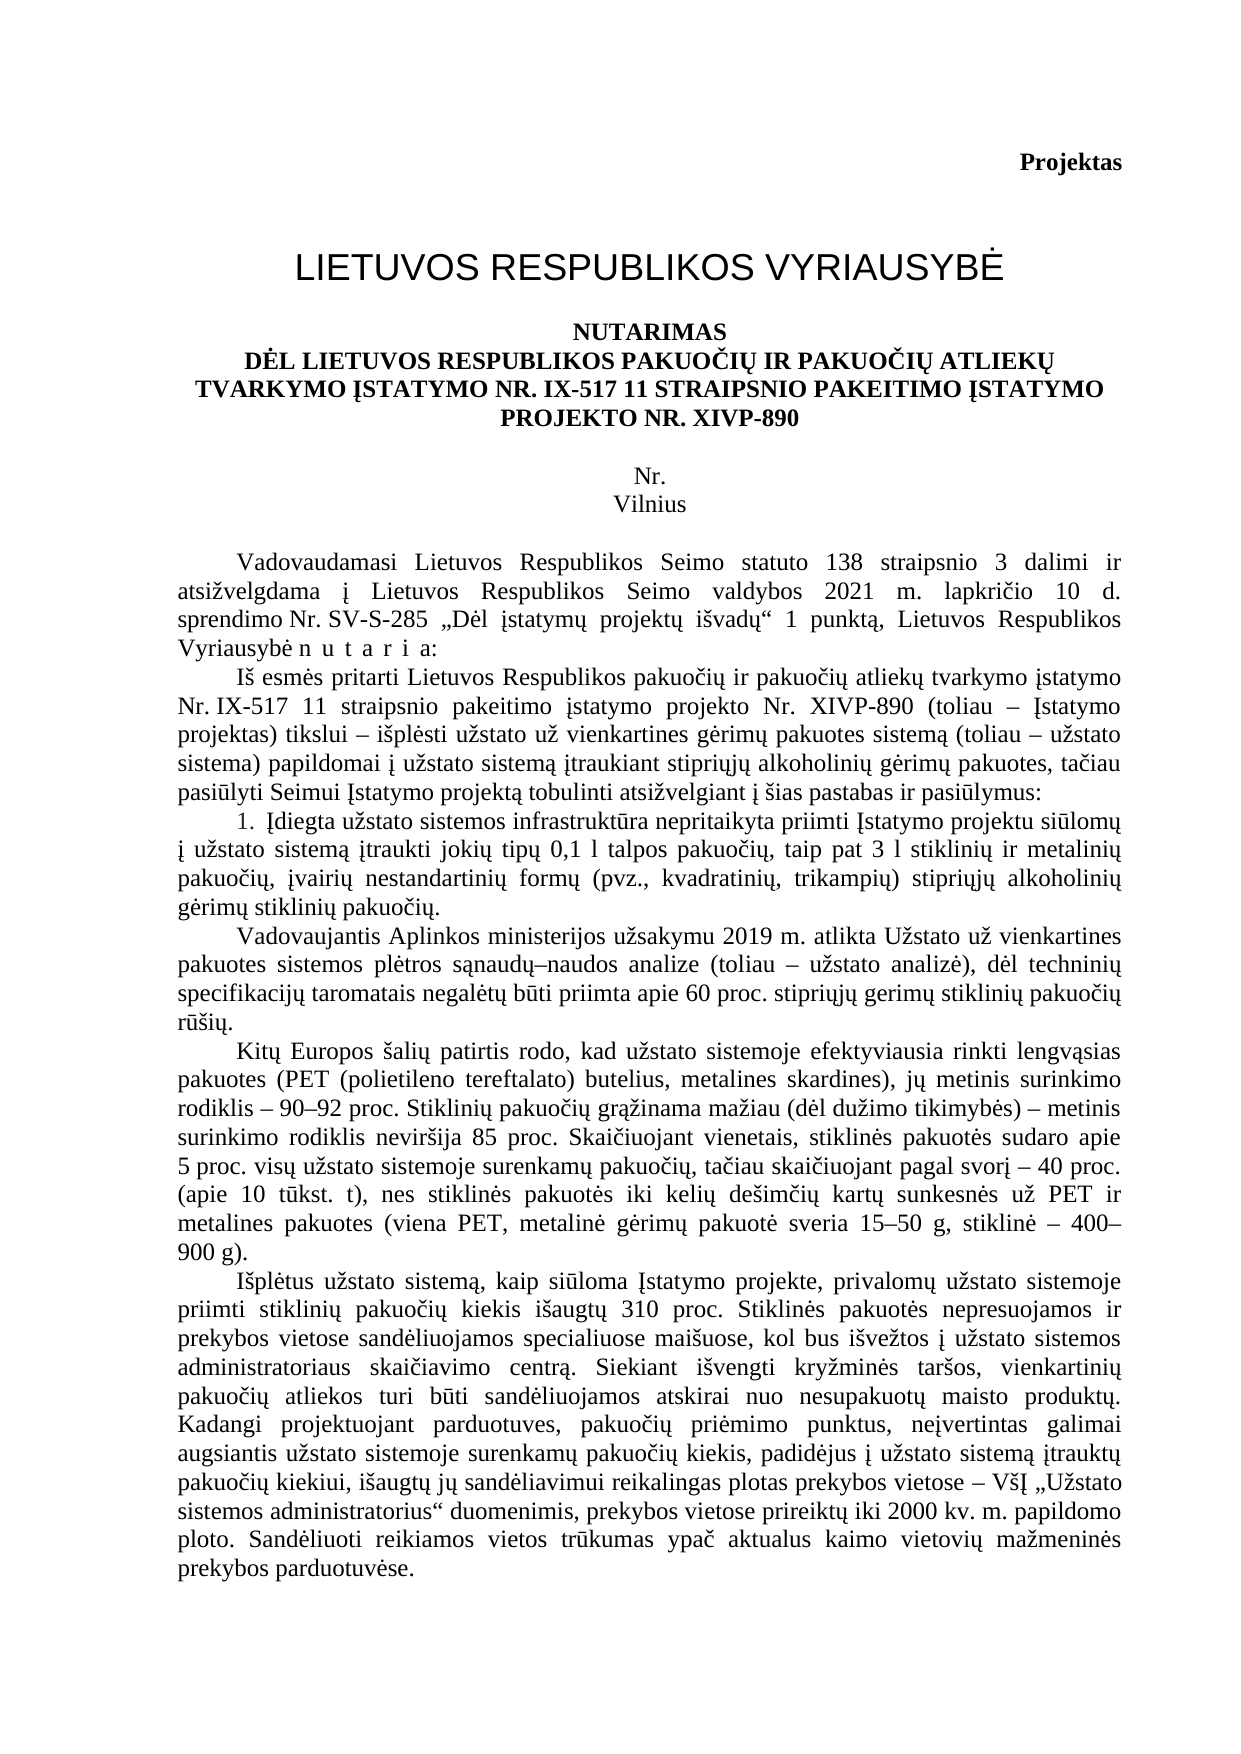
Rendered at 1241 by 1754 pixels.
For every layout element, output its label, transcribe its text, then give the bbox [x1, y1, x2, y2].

text Vadovaujantis Aplinkos ministerijos užsakymu 2019 m. atlikta Užstato už vienkartines pakuotes sistemos plėtros sąnaudų–naudos analize (toliau – užstato analizė), dėl techninių specifikacijų taromatais negalėtų būti priimta apie 60 proc. stipriųjų gerimų stiklinių pakuočių rūšių. [177, 921, 1122, 1036]
text Kitų Europos šalių patirtis rodo, kad užstato sistemoje efektyviausia rinkti lengvąsias pakuotes (PET (polietileno tereftalato) butelius, metalines skardines), jų metinis surinkimo rodiklis – 90–92 proc. Stiklinių pakuočių grąžinama mažiau (dėl dužimo tikimybės) – metinis surinkimo rodiklis neviršija 85 proc. Skaičiuojant vienetais, stiklinės pakuotės sudaro apie 5 proc. visų užstato sistemoje surenkamų pakuočių, tačiau skaičiuojant pagal svorį – 40 proc. (apie 10 tūkst. t), nes stiklinės pakuotės iki kelių dešimčių kartų sunkesnės už PET ir metalines pakuotes (viena PET, metalinė gėrimų pakuotė sveria 15–50 g, stiklinė – 400–900 g). [177, 1036, 1122, 1266]
text Vilnius [177, 489, 1122, 518]
text nutarimas [177, 317, 1122, 346]
text Vadovaudamasi Lietuvos Respublikos Seimo statuto 138 straipsnio 3 dalimi ir atsižvelgdama į Lietuvos Respublikos Seimo valdybos 2021 m. lapkričio 10 d. sprendimo Nr. SV-S-285 „Dėl įstatymų projektų išvadų“ 1 punktą, Lietuvos Respublikos Vyriausybė nutaria: [177, 547, 1122, 662]
text 1. Įdiegta užstato sistemos infrastruktūra nepritaikyta priimti Įstatymo projektu siūlomų į užstato sistemą įtraukti jokių tipų 0,1 l talpos pakuočių, taip pat 3 l stiklinių ir metalinių pakuočių, įvairių nestandartinių formų (pvz., kvadratinių, trikampių) stipriųjų alkoholinių gėrimų stiklinių pakuočių. [177, 806, 1122, 921]
text Nr. [177, 461, 1122, 489]
text Projektas [177, 147, 1122, 176]
text DĖL LIETUVOS RESPUBLIKOS PAKUOČIŲ IR PAKUOČIŲ ATLIEKŲ TVARKYMO ĮSTATYMO NR. IX-517 11 STRAIPSNIO PAKEITIMO ĮSTATYMO PROJEKTO NR. XIVP-890 [177, 346, 1122, 432]
text Išplėtus užstato sistemą, kaip siūloma Įstatymo projekte, privalomų užstato sistemoje priimti stiklinių pakuočių kiekis išaugtų 310 proc. Stiklinės pakuotės nepresuojamos ir prekybos vietose sandėliuojamos specialiuose maišuose, kol bus išvežtos į užstato sistemos administratoriaus skaičiavimo centrą. Siekiant išvengti kryžminės taršos, vienkartinių pakuočių atliekos turi būti sandėliuojamos atskirai nuo nesupakuotų maisto produktų. Kadangi projektuojant parduotuves, pakuočių priėmimo punktus, neįvertintas galimai augsiantis užstato sistemoje surenkamų pakuočių kiekis, padidėjus į užstato sistemą įtrauktų pakuočių kiekiui, išaugtų jų sandėliavimui reikalingas plotas prekybos vietose – VšĮ „Užstato sistemos administratorius“ duomenimis, prekybos vietose prireiktų iki 2000 kv. m. papildomo ploto. Sandėliuoti reikiamos vietos trūkumas ypač aktualus kaimo vietovių mažmeninės prekybos parduotuvėse. [177, 1266, 1122, 1582]
text Lietuvos Respublikos Vyriausybė [177, 245, 1122, 288]
text Iš esmės pritarti Lietuvos Respublikos pakuočių ir pakuočių atliekų tvarkymo įstatymo Nr. IX-517 11 straipsnio pakeitimo įstatymo projekto Nr. XIVP-890 (toliau – Įstatymo projektas) tikslui – išplėsti užstato už vienkartines gėrimų pakuotes sistemą (toliau – užstato sistema) papildomai į užstato sistemą įtraukiant stipriųjų alkoholinių gėrimų pakuotes, tačiau pasiūlyti Seimui Įstatymo projektą tobulinti atsižvelgiant į šias pastabas ir pasiūlymus: [177, 662, 1122, 806]
